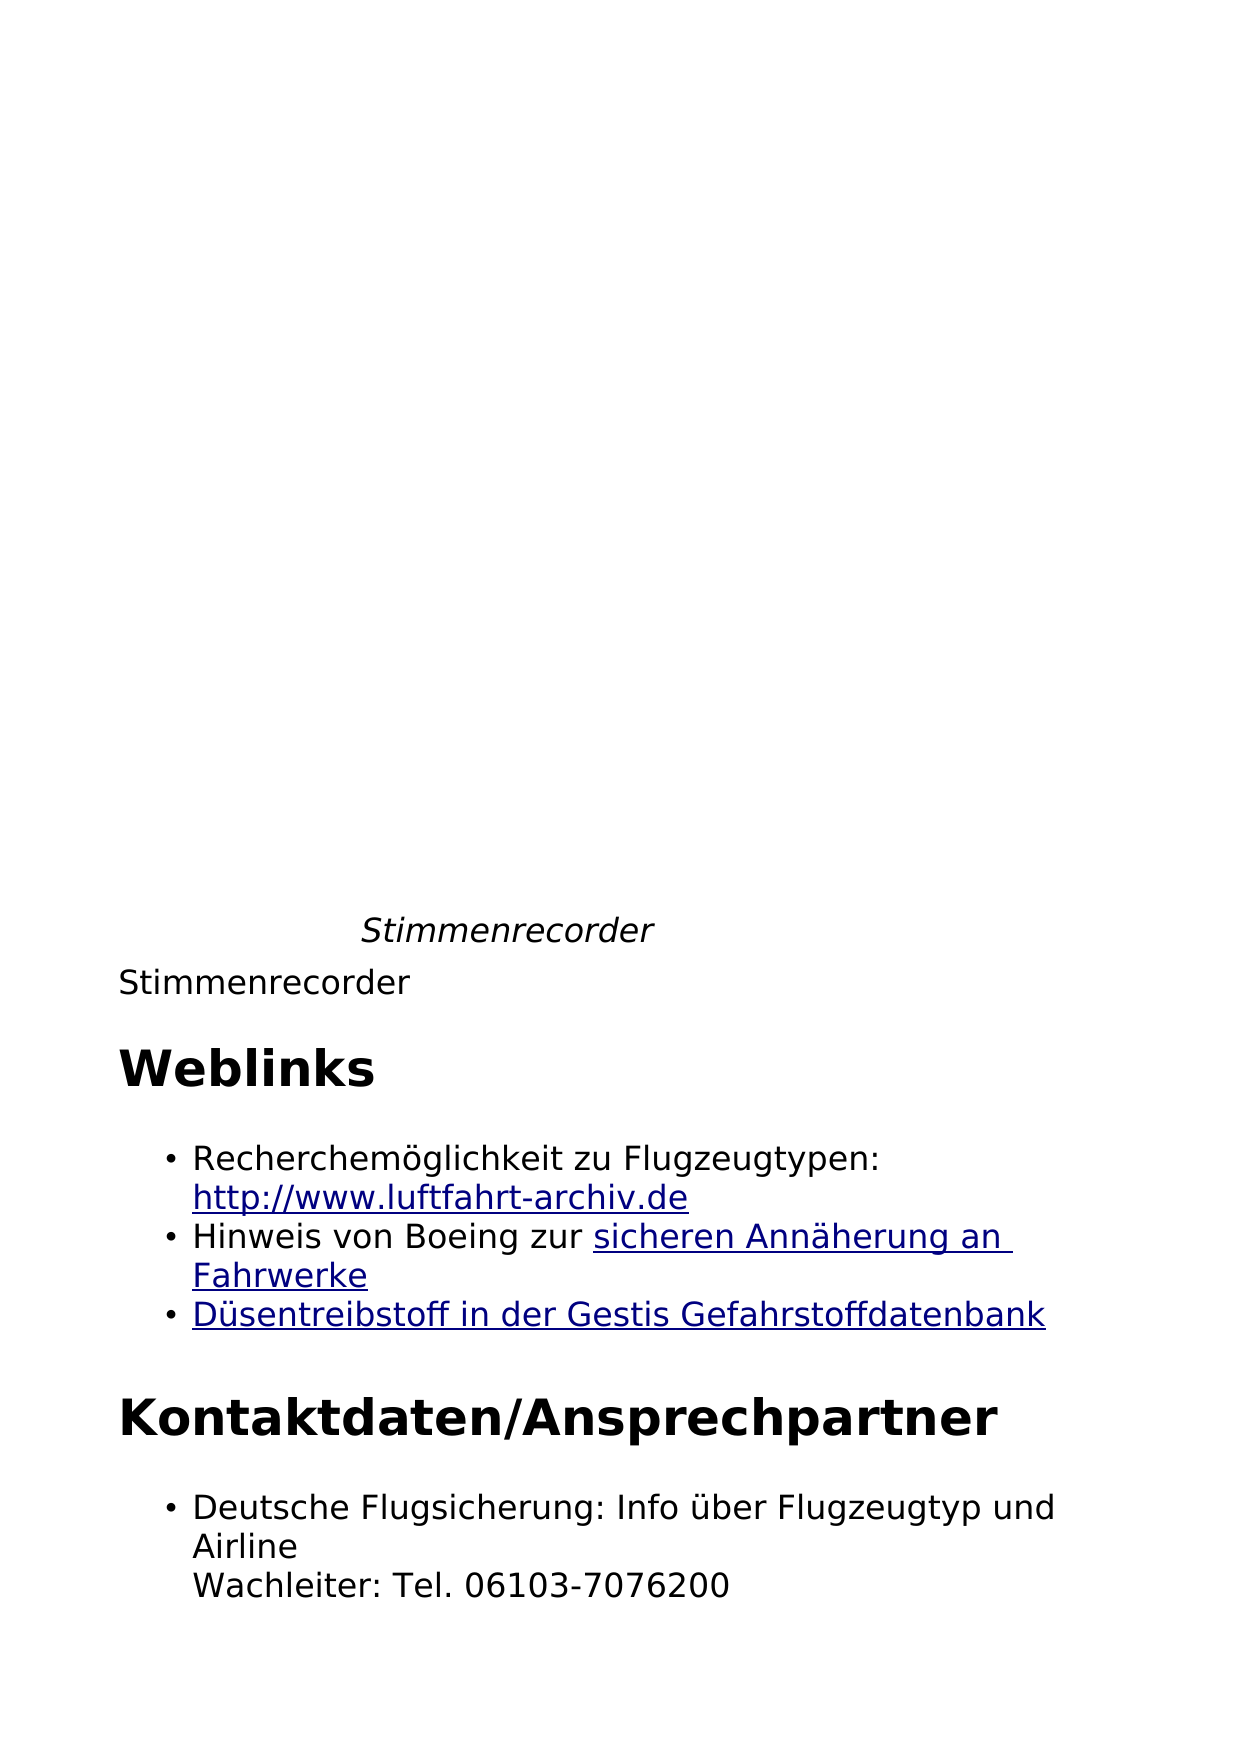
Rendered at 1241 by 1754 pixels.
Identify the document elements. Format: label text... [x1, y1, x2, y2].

list Recherchemöglichkeit zu Flugzeugtypen: http://www.luftfahrt-archiv.de [177, 1140, 1122, 1217]
list Deutsche Flugsicherung: Info über Flugzeugtyp und Airline Wachleiter: Tel. 06103-7076200 [177, 1489, 1122, 1605]
subtitle Weblinks [118, 1039, 1122, 1098]
text Stimmenrecorder [118, 131, 899, 951]
list Düsentreibstoff in der Gestis Gefahrstoffdatenbank [177, 1295, 1122, 1334]
list Hinweis von Boeing zur sicheren Annäherung an Fahrwerke [177, 1217, 1122, 1295]
subtitle Kontaktdaten/Ansprechpartner [118, 1388, 1122, 1447]
text Stimmenrecorder [118, 963, 1122, 1002]
